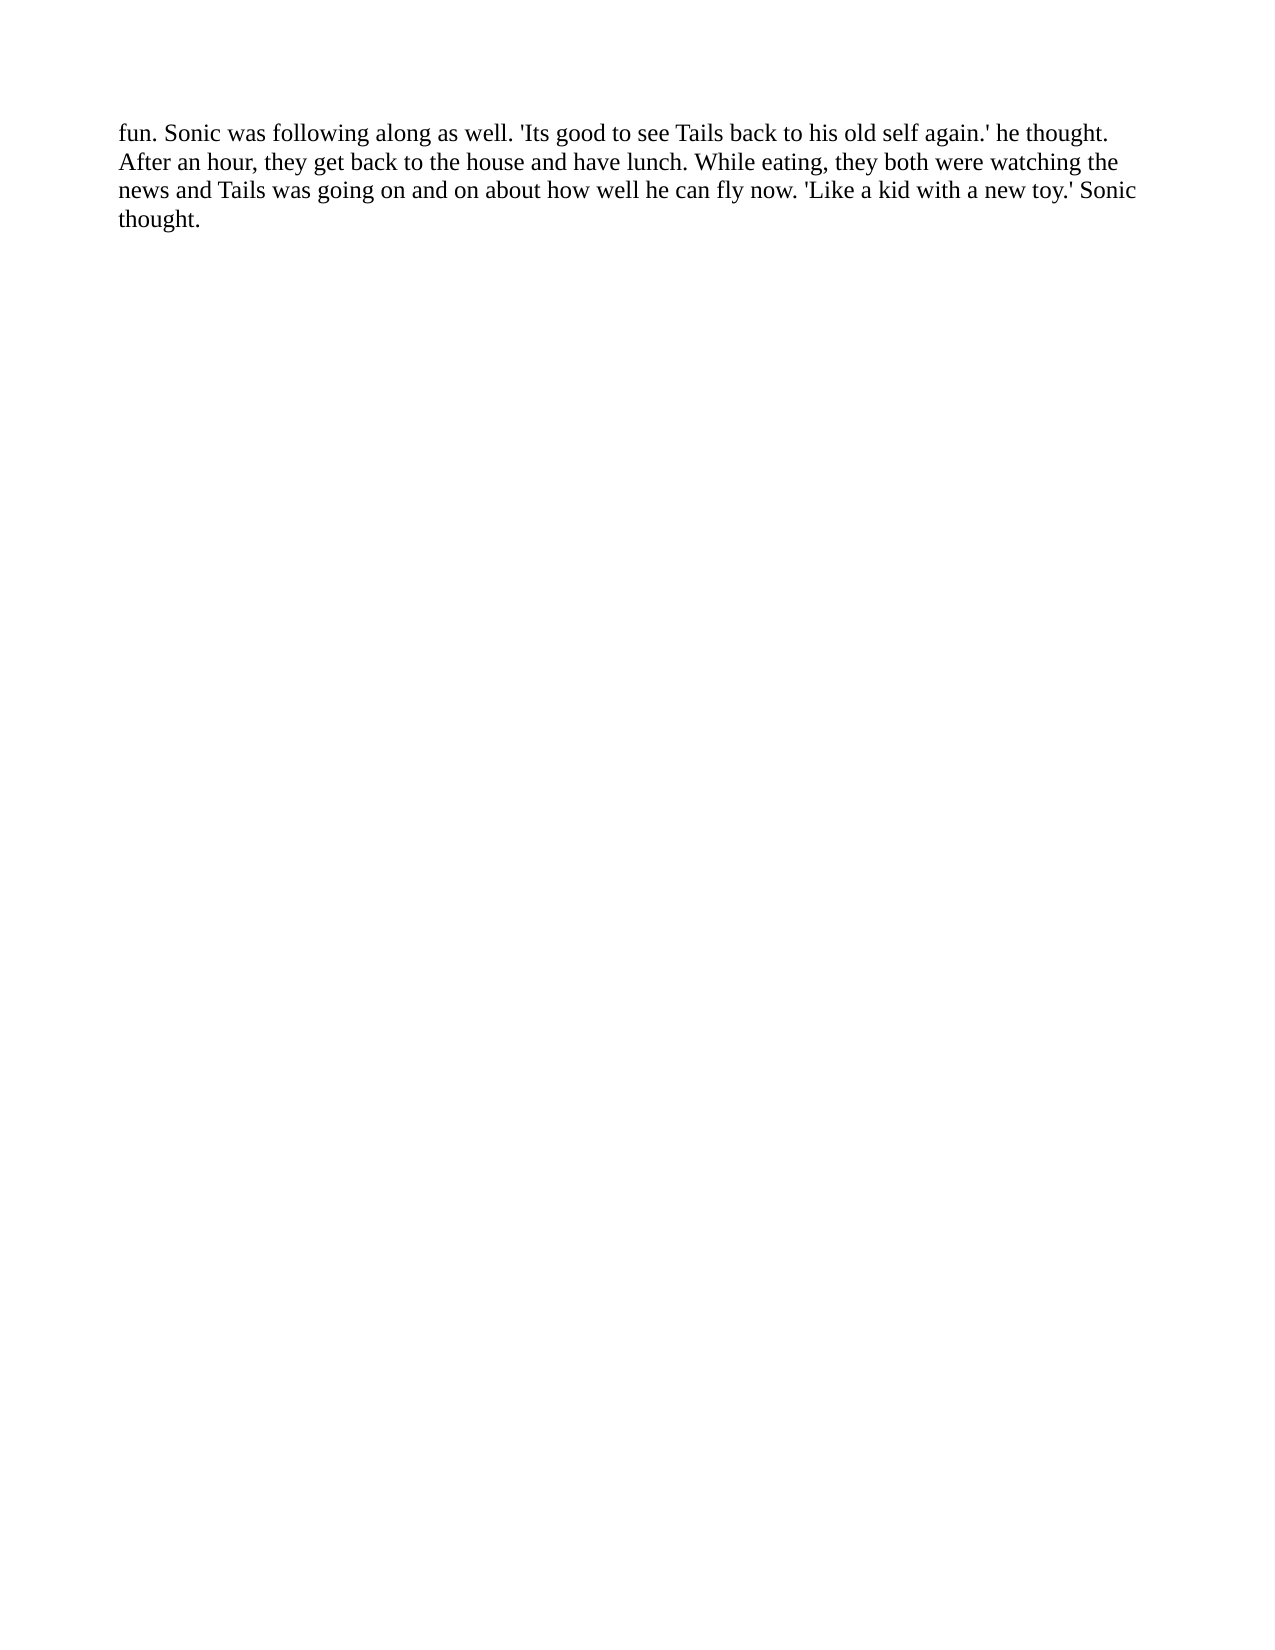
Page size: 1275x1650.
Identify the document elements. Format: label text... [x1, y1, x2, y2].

text fun. Sonic was following along as well. 'Its good to see Tails back to his old self again.' he thought. After an hour, they get back to the house and have lunch. While eating, they both were watching the news and Tails was going on and on about how well he can fly now. 'Like a kid with a new toy.' Sonic thought. [118, 118, 1157, 233]
